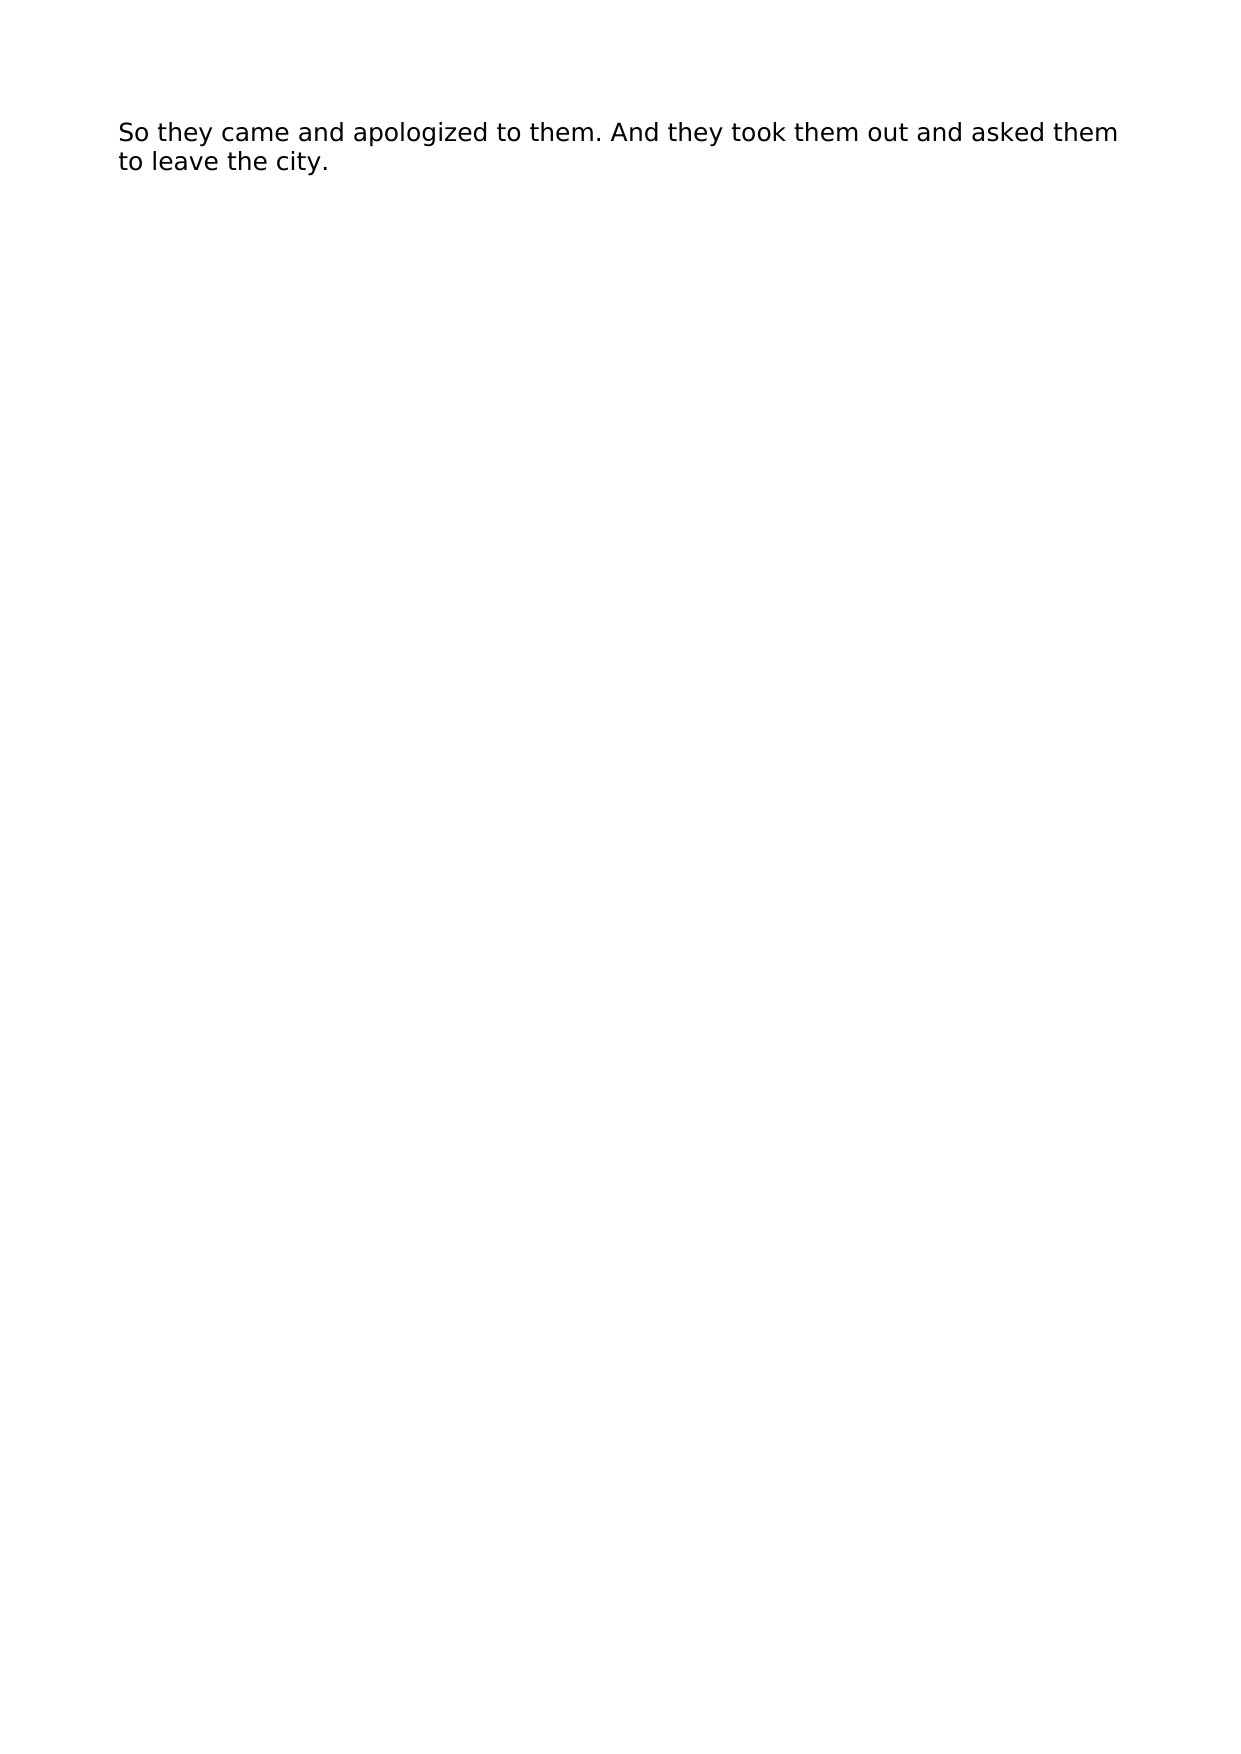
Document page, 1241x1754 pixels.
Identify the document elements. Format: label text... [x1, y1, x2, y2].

text So they came and apologized to them. And they took them out and asked them to leave the city. [118, 118, 1122, 176]
